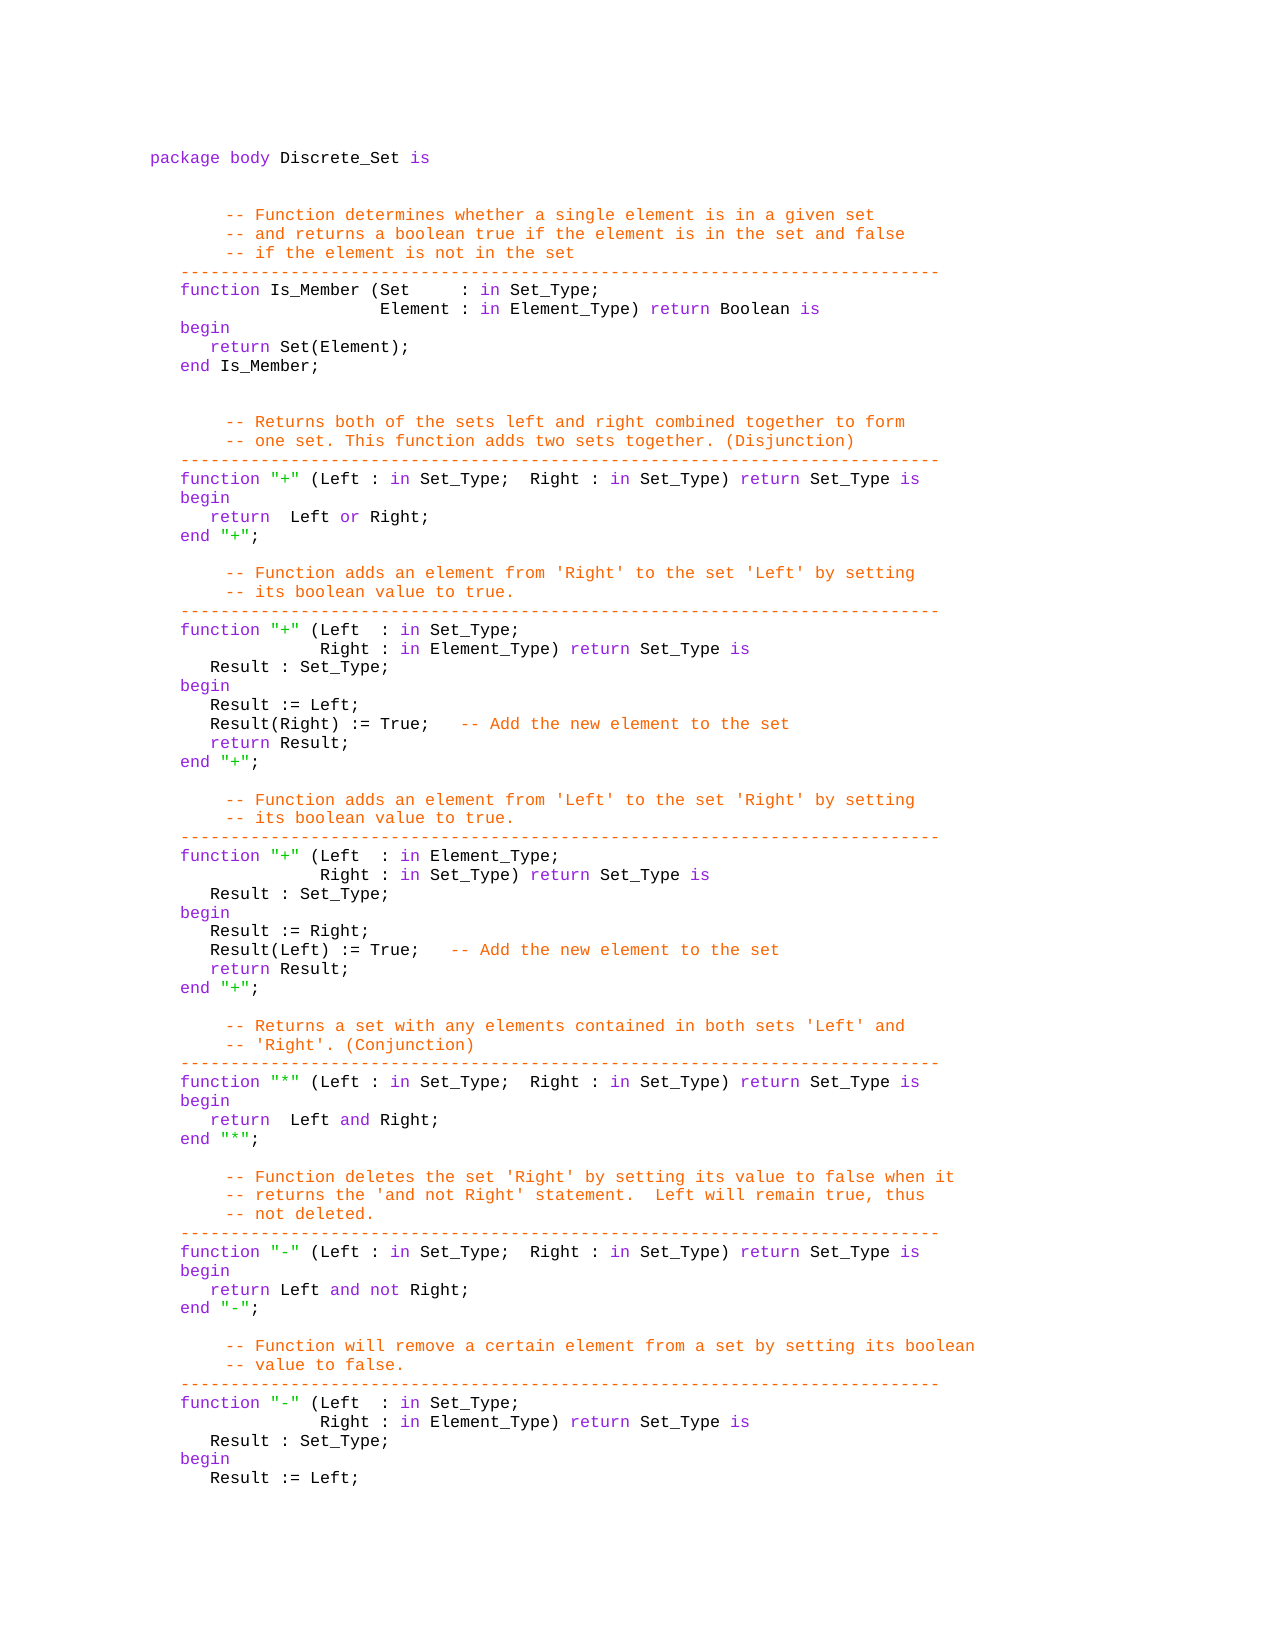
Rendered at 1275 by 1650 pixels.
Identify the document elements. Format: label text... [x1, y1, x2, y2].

text package body Discrete_Set is -- Function determines whether a single element is in a given set -- and returns a boolean true if the element is in the set and false -- if the element is not in the set ---------------------------------------------------------------------------- function Is_Member (Set : in Set_Type; Element : in Element_Type) return Boolean is begin return Set(Element); end Is_Member; -- Returns both of the sets left and right combined together to form -- one set. This function adds two sets together. (Disjunction) ---------------------------------------------------------------------------- function "+" (Left : in Set_Type; Right : in Set_Type) return Set_Type is begin return Left or Right; end "+"; -- Function adds an element from 'Right' to the set 'Left' by setting -- its boolean value to true. ---------------------------------------------------------------------------- function "+" (Left : in Set_Type; Right : in Element_Type) return Set_Type is Result : Set_Type; begin Result := Left; Result(Right) := True; -- Add the new element to the set return Result; end "+"; -- Function adds an element from 'Left' to the set 'Right' by setting -- its boolean value to true. ---------------------------------------------------------------------------- function "+" (Left : in Element_Type; Right : in Set_Type) return Set_Type is Result : Set_Type; begin Result := Right; Result(Left) := True; -- Add the new element to the set return Result; end "+"; -- Returns a set with any elements contained in both sets 'Left' and -- 'Right'. (Conjunction) ---------------------------------------------------------------------------- function "*" (Left : in Set_Type; Right : in Set_Type) return Set_Type is begin return Left and Right; end "*"; -- Function deletes the set 'Right' by setting its value to false when it -- returns the 'and not Right' statement. Left will remain true, thus -- not deleted. ---------------------------------------------------------------------------- function "-" (Left : in Set_Type; Right : in Set_Type) return Set_Type is begin return Left and not Right; end "-"; -- Function will remove a certain element from a set by setting its boolean -- value to false. ---------------------------------------------------------------------------- function "-" (Left : in Set_Type; Right : in Element_Type) return Set_Type is Result : Set_Type; begin Result := Left; [150, 150, 1125, 1489]
